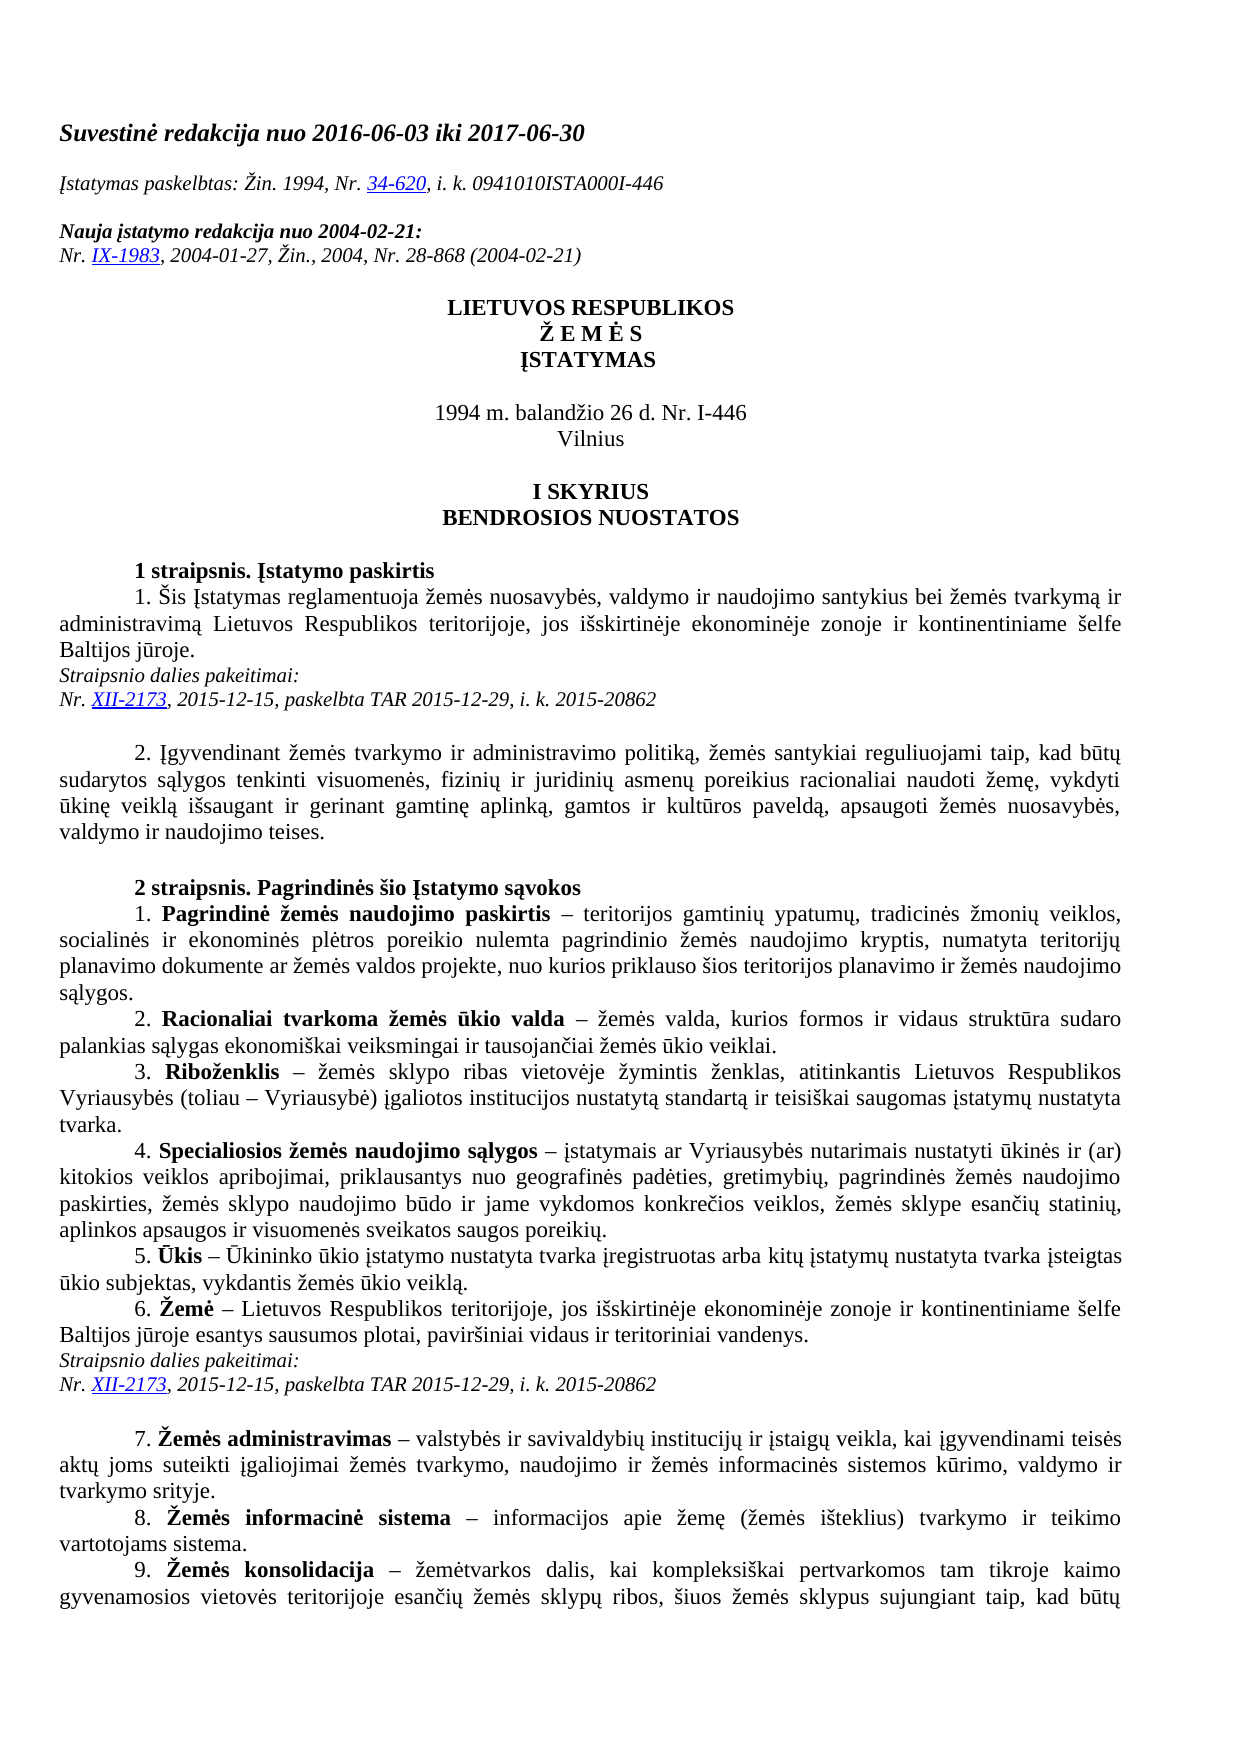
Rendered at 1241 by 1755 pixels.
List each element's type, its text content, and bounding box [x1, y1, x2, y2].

text 9. Žemės konsolidacija – žemėtvarkos dalis, kai kompleksiškai pertvarkomos tam tikroje kaimo gyvenamosios vietovės teritorijoje esančių žemės sklypų ribos, šiuos žemės sklypus sujungiant taip, kad būtų [59, 1557, 1122, 1609]
text 7. Žemės administravimas – valstybės ir savivaldybių institucijų ir įstaigų veikla, kai įgyvendinami teisės aktų joms suteikti įgaliojimai žemės tvarkymo, naudojimo ir žemės informacinės sistemos kūrimo, valdymo ir tvarkymo srityje. [59, 1425, 1122, 1504]
text Nr. XII-2173, 2015-12-15, paskelbta TAR 2015-12-29, i. k. 2015-20862 [59, 1372, 1122, 1396]
text 1 straipsnis. Įstatymo paskirtis [59, 557, 1122, 583]
text 5. Ūkis – Ūkininko ūkio įstatymo nustatyta tvarka įregistruotas arba kitų įstatymų nustatyta tvarka įsteigtas ūkio subjektas, vykdantis žemės ūkio veiklą. [59, 1242, 1122, 1295]
text Straipsnio dalies pakeitimai: [59, 662, 1122, 687]
text Ž E M Ė S [59, 320, 1122, 346]
text ĮSTATYMAS [59, 346, 1122, 373]
text Nauja įstatymo redakcija nuo 2004-02-21: [59, 219, 1122, 243]
text 3. Riboženklis – žemės sklypo ribas vietovėje žymintis ženklas, atitinkantis Lietuvos Respublikos Vyriausybės (toliau – Vyriausybė) įgaliotos institucijos nustatytą standartą ir teisiškai saugomas įstatymų nustatyta tvarka. [59, 1058, 1122, 1137]
text 1994 m. balandžio 26 d. Nr. I-446 [59, 399, 1122, 425]
text Straipsnio dalies pakeitimai: [59, 1348, 1122, 1372]
text 6. Žemė – Lietuvos Respublikos teritorijoje, jos išskirtinėje ekonominėje zonoje ir kontinentiniame šelfe Baltijos jūroje esantys sausumos plotai, paviršiniai vidaus ir teritoriniai vandenys. [59, 1295, 1122, 1348]
text Vilnius [59, 425, 1122, 452]
subtitle BENDROSIOS NUOSTATOS [59, 504, 1122, 531]
text Įstatymas paskelbtas: Žin. 1994, Nr. 34-620, i. k. 0941010ISTA000I-446 [59, 171, 1122, 195]
text 8. Žemės informacinė sistema – informacijos apie žemę (žemės išteklius) tvarkymo ir teikimo vartotojams sistema. [59, 1504, 1122, 1557]
text 1. Šis Įstatymas reglamentuoja žemės nuosavybės, valdymo ir naudojimo santykius bei žemės tvarkymą ir administravimą Lietuvos Respublikos teritorijoje, jos išskirtinėje ekonominėje zonoje ir kontinentiniame šelfe Baltijos jūroje. [59, 583, 1122, 662]
text Nr. XII-2173, 2015-12-15, paskelbta TAR 2015-12-29, i. k. 2015-20862 [59, 687, 1122, 711]
subtitle I SKyRIuS [59, 478, 1122, 504]
text 2. Racionaliai tvarkoma žemės ūkio valda – žemės valda, kurios formos ir vidaus struktūra sudaro palankias sąlygas ekonomiškai veiksmingai ir tausojančiai žemės ūkio veiklai. [59, 1005, 1122, 1058]
text 2 straipsnis. Pagrindinės šio Įstatymo sąvokos [59, 873, 1122, 900]
text Suvestinė redakcija nuo 2016-06-03 iki 2017-06-30 [59, 118, 1122, 147]
text LIETUVOS RESPUBLIKOS [59, 293, 1122, 320]
text 1. Pagrindinė žemės naudojimo paskirtis – teritorijos gamtinių ypatumų, tradicinės žmonių veiklos, socialinės ir ekonominės plėtros poreikio nulemta pagrindinio žemės naudojimo kryptis, numatyta teritorijų planavimo dokumente ar žemės valdos projekte, nuo kurios priklauso šios teritorijos planavimo ir žemės naudojimo sąlygos. [59, 900, 1122, 1005]
text 2. Įgyvendinant žemės tvarkymo ir administravimo politiką, žemės santykiai reguliuojami taip, kad būtų sudarytos sąlygos tenkinti visuomenės, fizinių ir juridinių asmenų poreikius racionaliai naudoti žemę, vykdyti ūkinę veiklą išsaugant ir gerinant gamtinę aplinką, gamtos ir kultūros paveldą, apsaugoti žemės nuosavybės, valdymo ir naudojimo teises. [59, 739, 1122, 845]
text Nr. IX-1983, 2004-01-27, Žin., 2004, Nr. 28-868 (2004-02-21) [59, 243, 1122, 267]
text 4. Specialiosios žemės naudojimo sąlygos – įstatymais ar Vyriausybės nutarimais nustatyti ūkinės ir (ar) kitokios veiklos apribojimai, priklausantys nuo geografinės padėties, gretimybių, pagrindinės žemės naudojimo paskirties, žemės sklypo naudojimo būdo ir jame vykdomos konkrečios veiklos, žemės sklype esančių statinių, aplinkos apsaugos ir visuomenės sveikatos saugos poreikių. [59, 1137, 1122, 1242]
